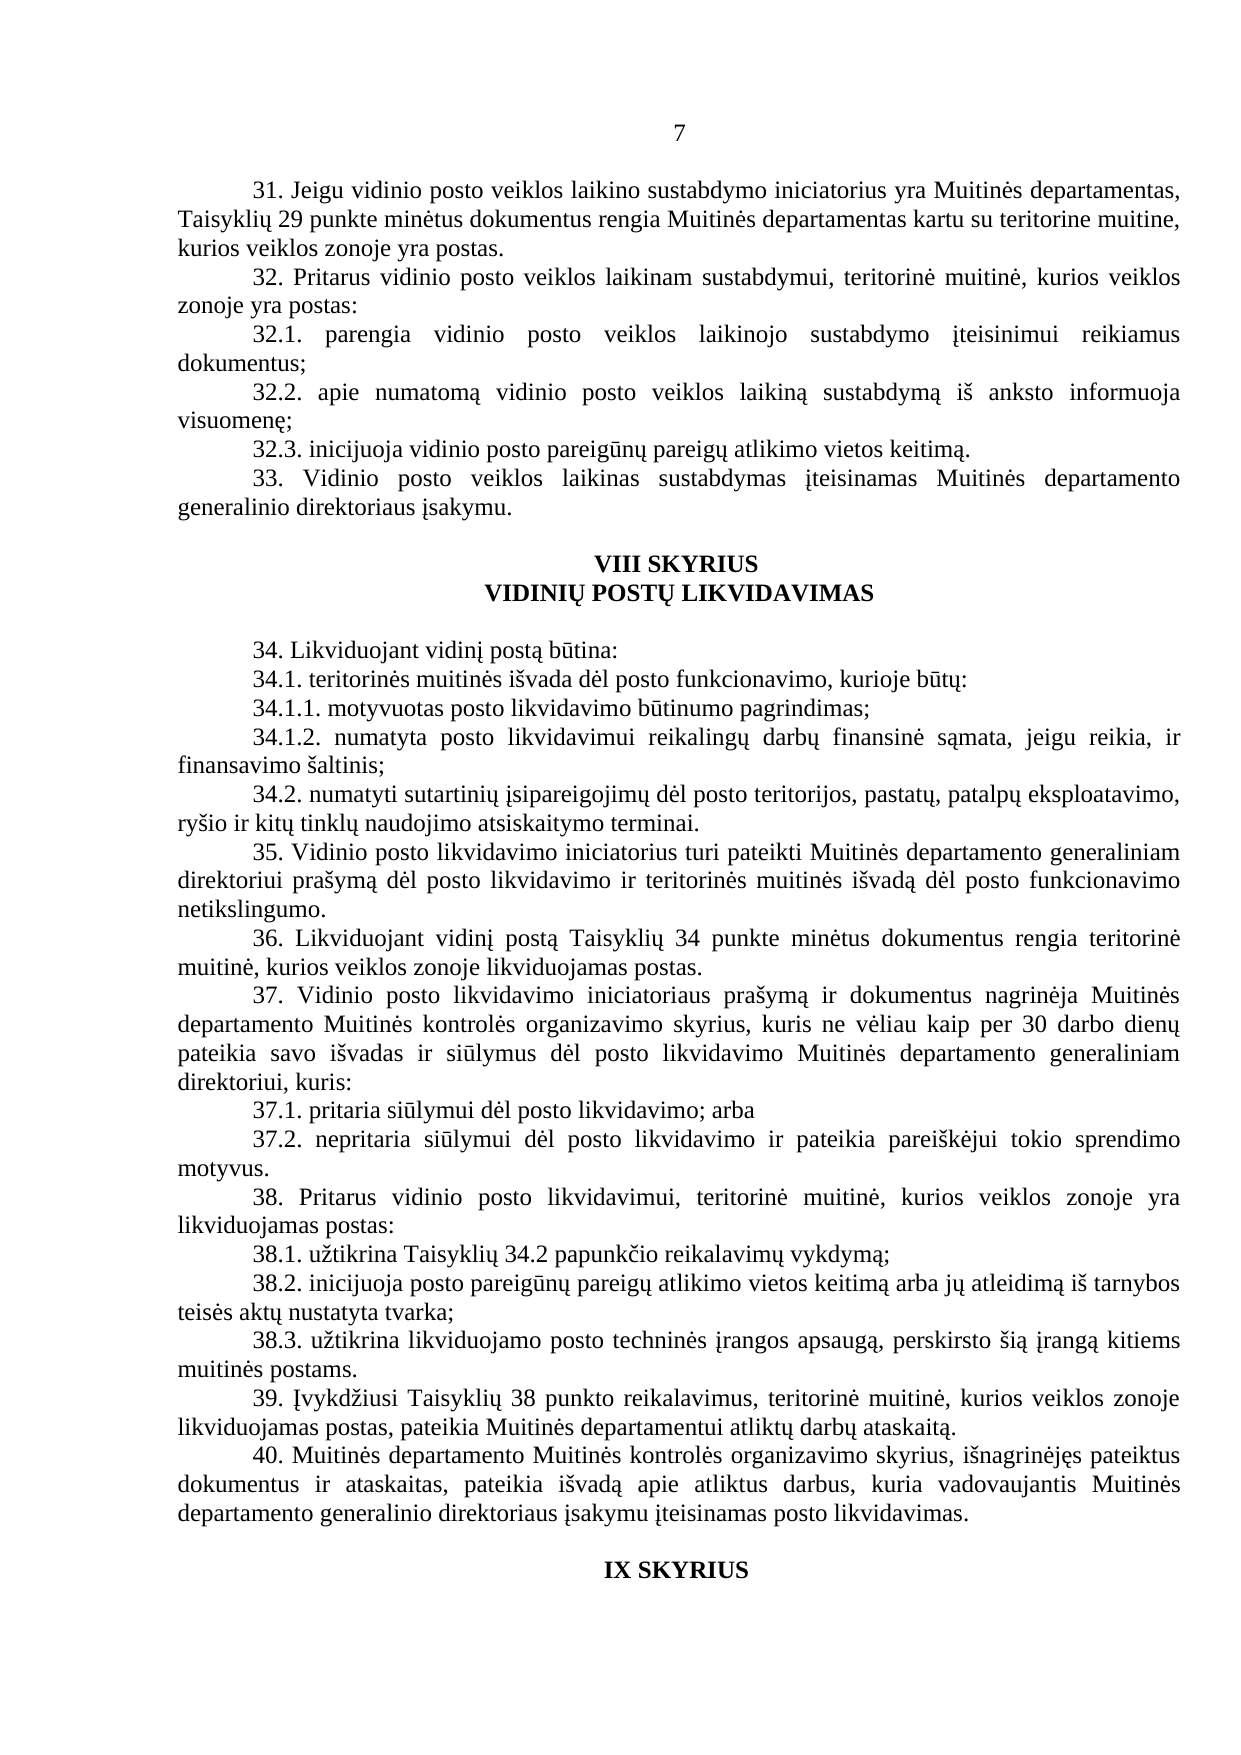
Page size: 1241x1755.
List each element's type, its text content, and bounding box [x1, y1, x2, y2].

text 38.3. užtikrina likviduojamo posto techninės įrangos apsaugą, perskirsto šią įrangą kitiems muitinės postams. [177, 1326, 1181, 1383]
text 32. Pritarus vidinio posto veiklos laikinam sustabdymui, teritorinė muitinė, kurios veiklos zonoje yra postas: [177, 262, 1181, 319]
text 34.2. numatyti sutartinių įsipareigojimų dėl posto teritorijos, pastatų, patalpų eksploatavimo, ryšio ir kitų tinklų naudojimo atsiskaitymo terminai. [177, 779, 1181, 837]
text 38. Pritarus vidinio posto likvidavimui, teritorinė muitinė, kurios veiklos zonoje yra likviduojamas postas: [177, 1182, 1181, 1239]
text 36. Likviduojant vidinį postą Taisyklių 34 punkte minėtus dokumentus rengia teritorinė muitinė, kurios veiklos zonoje likviduojamas postas. [177, 923, 1181, 981]
text 38.1. užtikrina Taisyklių 34.2 papunkčio reikalavimų vykdymą; [177, 1239, 1181, 1268]
text 34.1. teritorinės muitinės išvada dėl posto funkcionavimo, kurioje būtų: [177, 664, 1181, 693]
text 32.2. apie numatomą vidinio posto veiklos laikiną sustabdymą iš anksto informuoja visuomenę; [177, 377, 1181, 434]
text 34. Likviduojant vidinį postą būtina: [177, 636, 1181, 664]
text 35. Vidinio posto likvidavimo iniciatorius turi pateikti Muitinės departamento generaliniam direktoriui prašymą dėl posto likvidavimo ir teritorinės muitinės išvadą dėl posto funkcionavimo netikslingumo. [177, 837, 1181, 923]
text 37. Vidinio posto likvidavimo iniciatoriaus prašymą ir dokumentus nagrinėja Muitinės departamento Muitinės kontrolės organizavimo skyrius, kuris ne vėliau kaip per 30 darbo dienų pateikia savo išvadas ir siūlymus dėl posto likvidavimo Muitinės departamento generaliniam direktoriui, kuris: [177, 981, 1181, 1096]
text 37.1. pritaria siūlymui dėl posto likvidavimo; arba [177, 1096, 1181, 1124]
text IX SKYRIUS [177, 1556, 1181, 1584]
text VIII SKYRIUS [177, 549, 1181, 578]
text 33. Vidinio posto veiklos laikinas sustabdymas įteisinamas Muitinės departamento generalinio direktoriaus įsakymu. [177, 463, 1181, 521]
text 32.1. parengia vidinio posto veiklos laikinojo sustabdymo įteisinimui reikiamus dokumentus; [177, 319, 1181, 377]
text 37.2. nepritaria siūlymui dėl posto likvidavimo ir pateikia pareiškėjui tokio sprendimo motyvus. [177, 1124, 1181, 1182]
text 34.1.1. motyvuotas posto likvidavimo būtinumo pagrindimas; [177, 693, 1181, 722]
text 38.2. inicijuoja posto pareigūnų pareigų atlikimo vietos keitimą arba jų atleidimą iš tarnybos teisės aktų nustatyta tvarka; [177, 1268, 1181, 1326]
text 40. Muitinės departamento Muitinės kontrolės organizavimo skyrius, išnagrinėjęs pateiktus dokumentus ir ataskaitas, pateikia išvadą apie atliktus darbus, kuria vadovaujantis Muitinės departamento generalinio direktoriaus įsakymu įteisinamas posto likvidavimas. [177, 1441, 1181, 1527]
text VIDINIŲ POSTŲ LIKVIDAVIMAS [177, 578, 1181, 607]
text 34.1.2. numatyta posto likvidavimui reikalingų darbų finansinė sąmata, jeigu reikia, ir finansavimo šaltinis; [177, 722, 1181, 779]
text 32.3. inicijuoja vidinio posto pareigūnų pareigų atlikimo vietos keitimą. [177, 434, 1181, 463]
text 39. Įvykdžiusi Taisyklių 38 punkto reikalavimus, teritorinė muitinė, kurios veiklos zonoje likviduojamas postas, pateikia Muitinės departamentui atliktų darbų ataskaitą. [177, 1383, 1181, 1441]
text 31. Jeigu vidinio posto veiklos laikino sustabdymo iniciatorius yra Muitinės departamentas, Taisyklių 29 punkte minėtus dokumentus rengia Muitinės departamentas kartu su teritorine muitine, kurios veiklos zonoje yra postas. [177, 176, 1181, 262]
